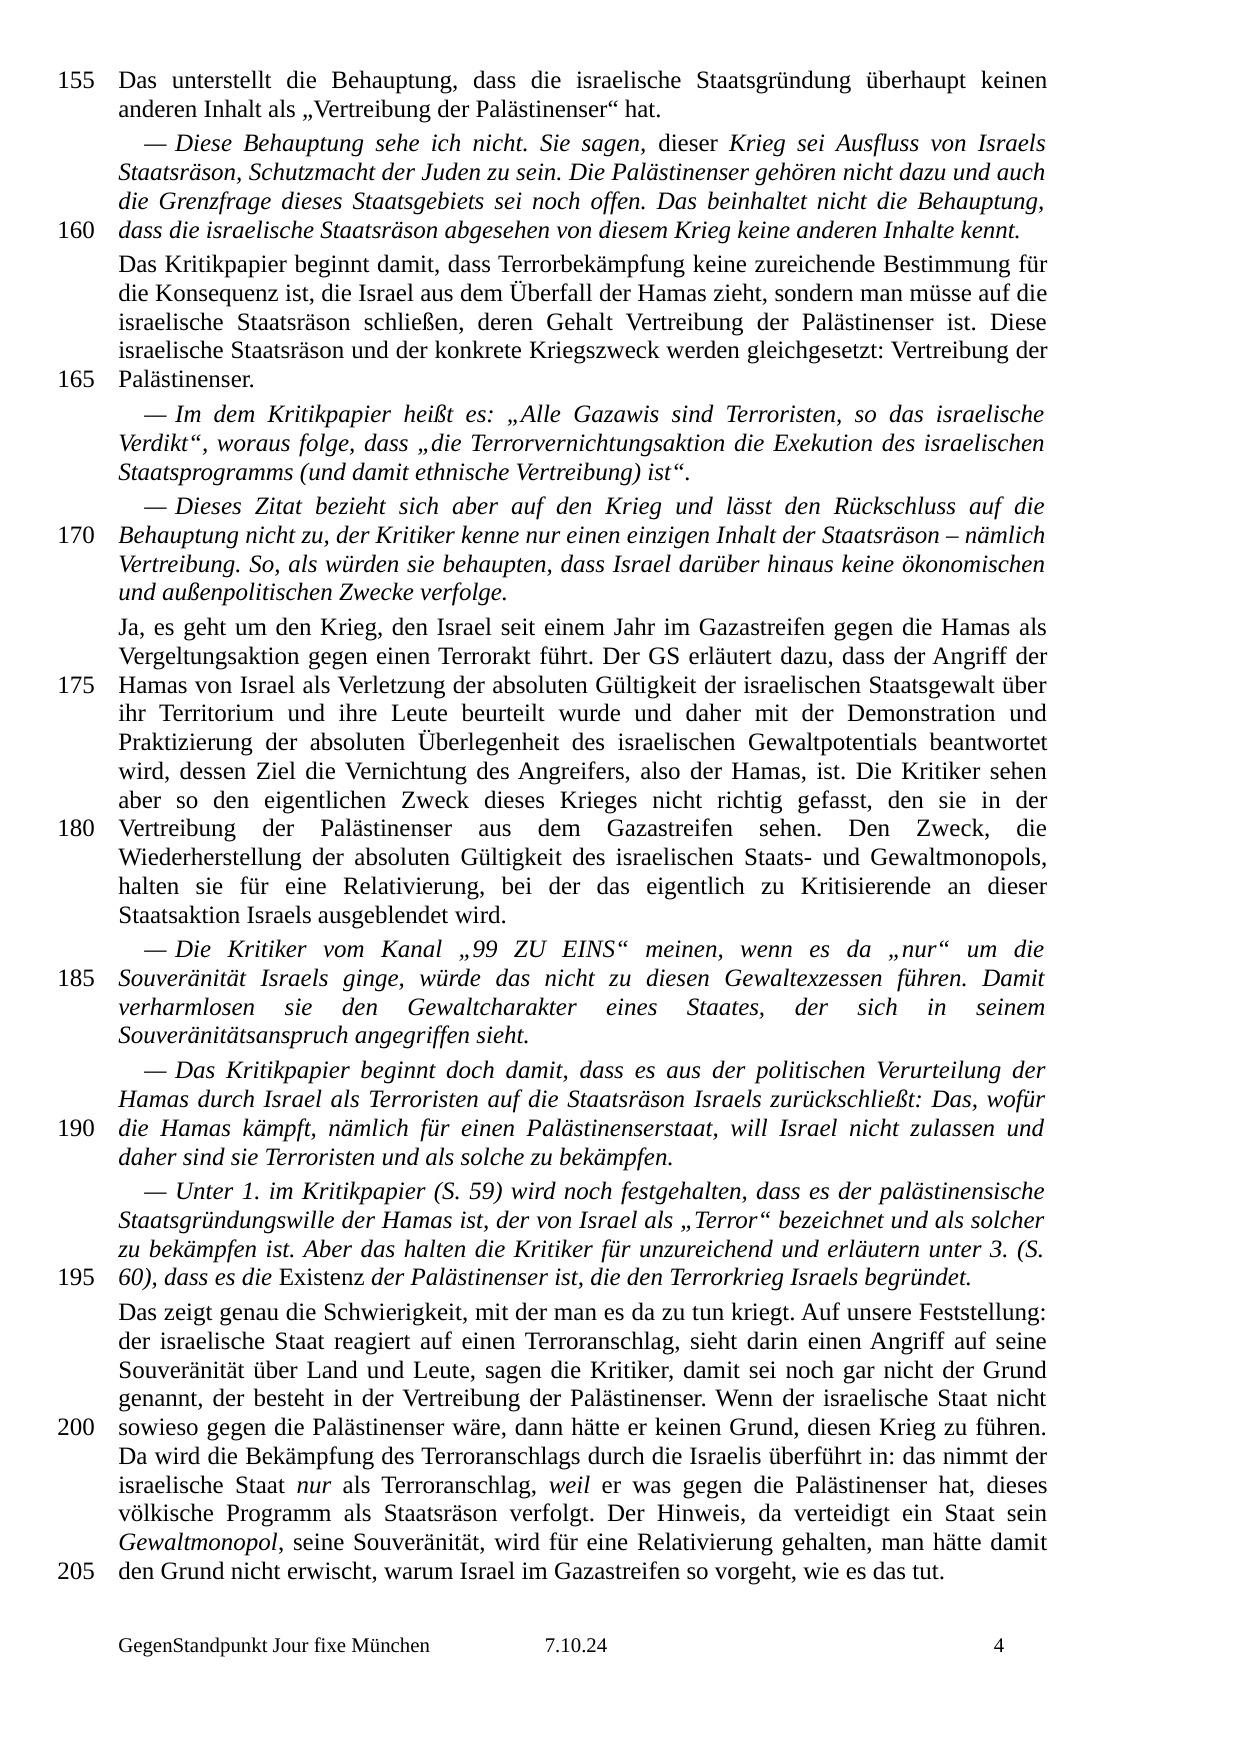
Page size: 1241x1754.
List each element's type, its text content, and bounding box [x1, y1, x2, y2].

text Ja, es geht um den Krieg, den Israel seit einem Jahr im Gazastreifen gegen die Hamas als Vergeltungsaktion gegen einen Terrorakt führt. Der GS erläutert dazu, dass der Angriff der Hamas von Israel als Verletzung der absoluten Gültigkeit der israelischen Staatsgewalt über ihr Territorium und ihre Leute beurteilt wurde und daher mit der Demonstration und Praktizierung der absoluten Überlegenheit des israelischen Gewaltpotentials beantwortet wird, dessen Ziel die Vernichtung des Angreifers, also der Hamas, ist. Die Kritiker sehen aber so den eigentlichen Zweck dieses Krieges nicht richtig gefasst, den sie in der Vertreibung der Palästinenser aus dem Gazastreifen sehen. Den Zweck, die Wiederherstellung der absoluten Gültigkeit des israelischen Staats- und Gewaltmonopols, halten sie für eine Relativierung, bei der das eigentlich zu Kritisierende an dieser Staatsaktion Israels ausgeblendet wird. [118, 612, 1048, 928]
text Das Kritikpapier beginnt damit, dass Terrorbekämpfung keine zureichende Bestimmung für die Konsequenz ist, die Israel aus dem Überfall der Hamas zieht, sondern man müsse auf die israelische Staatsräson schließen, deren Gehalt Vertreibung der Palästinenser ist. Diese israelische Staatsräson und der konkrete Kriegszweck werden gleichgesetzt: Vertreibung der Palästinenser. [118, 249, 1048, 393]
text — Im dem Kritikpapier heißt es: „Alle Gazawis sind Terroristen, so das israelische Verdikt“, woraus folge, dass „die Terrorvernichtungsaktion die Exekution des israelischen Staatsprogramms (und damit ethnische Vertreibung) ist“. [118, 399, 1048, 485]
text — Das Kritikpapier beginnt doch damit, dass es aus der politischen Verurteilung der Hamas durch Israel als Terroristen auf die Staatsräson Israels zurückschließt: Das, wofür die Hamas kämpft, nämlich für einen Palästinenserstaat, will Israel nicht zulassen und daher sind sie Terroristen und als solche zu bekämpfen. [118, 1055, 1048, 1170]
text Das unterstellt die Behauptung, dass die israelische Staatsgründung überhaupt keinen anderen Inhalt als „Vertreibung der Palästinenser“ hat. [118, 65, 1048, 122]
text — Diese Behauptung sehe ich nicht. Sie sagen, dieser Krieg sei Ausfluss von Israels Staatsräson, Schutzmacht der Juden zu sein. Die Palästinenser gehören nicht dazu und auch die Grenzfrage dieses Staatsgebiets sei noch offen. Das beinhaltet nicht die Behauptung, dass die israelische Staatsräson abgesehen von diesem Krieg keine anderen Inhalte kennt. [118, 128, 1048, 243]
text — Dieses Zitat bezieht sich aber auf den Krieg und lässt den Rückschluss auf die Behauptung nicht zu, der Kritiker kenne nur einen einzigen Inhalt der Staatsräson – nämlich Vertreibung. So, als würden sie behaupten, dass Israel darüber hinaus keine ökonomischen und außenpolitischen Zwecke verfolge. [118, 491, 1048, 606]
text — Unter 1. im Kritikpapier (S. 59) wird noch festgehalten, dass es der palästinensische Staatsgründungswille der Hamas ist, der von Israel als „Terror“ bezeichnet und als solcher zu bekämpfen ist. Aber das halten die Kritiker für unzureichend und erläutern unter 3. (S. 60), dass es die Existenz der Palästinenser ist, die den Terrorkrieg Israels begründet. [118, 1176, 1048, 1291]
text — Die Kritiker vom Kanal „99 ZU EINS“ meinen, wenn es da „nur“ um die Souveränität Israels ginge, würde das nicht zu diesen Gewaltexzessen führen. Damit verharmlosen sie den Gewaltcharakter eines Staates, der sich in seinem Souveränitätsanspruch angegriffen sieht. [118, 934, 1048, 1049]
text Das zeigt genau die Schwierigkeit, mit der man es da zu tun kriegt. Auf unsere Feststellung: der israelische Staat reagiert auf einen Terroranschlag, sieht darin einen Angriff auf seine Souveränität über Land und Leute, sagen die Kritiker, damit sei noch gar nicht der Grund genannt, der besteht in der Vertreibung der Palästinenser. Wenn der israelische Staat nicht sowieso gegen die Palästinenser wäre, dann hätte er keinen Grund, diesen Krieg zu führen. Da wird die Bekämpfung des Terroranschlags durch die Israelis überführt in: das nimmt der israelische Staat nur als Terroranschlag, weil er was gegen die Palästinenser hat, dieses völkische Programm als Staatsräson verfolgt. Der Hinweis, da verteidigt ein Staat sein Gewaltmonopol, seine Souveränität, wird für eine Relativierung gehalten, man hätte damit den Grund nicht erwischt, warum Israel im Gazastreifen so vorgeht, wie es das tut. [118, 1297, 1048, 1585]
